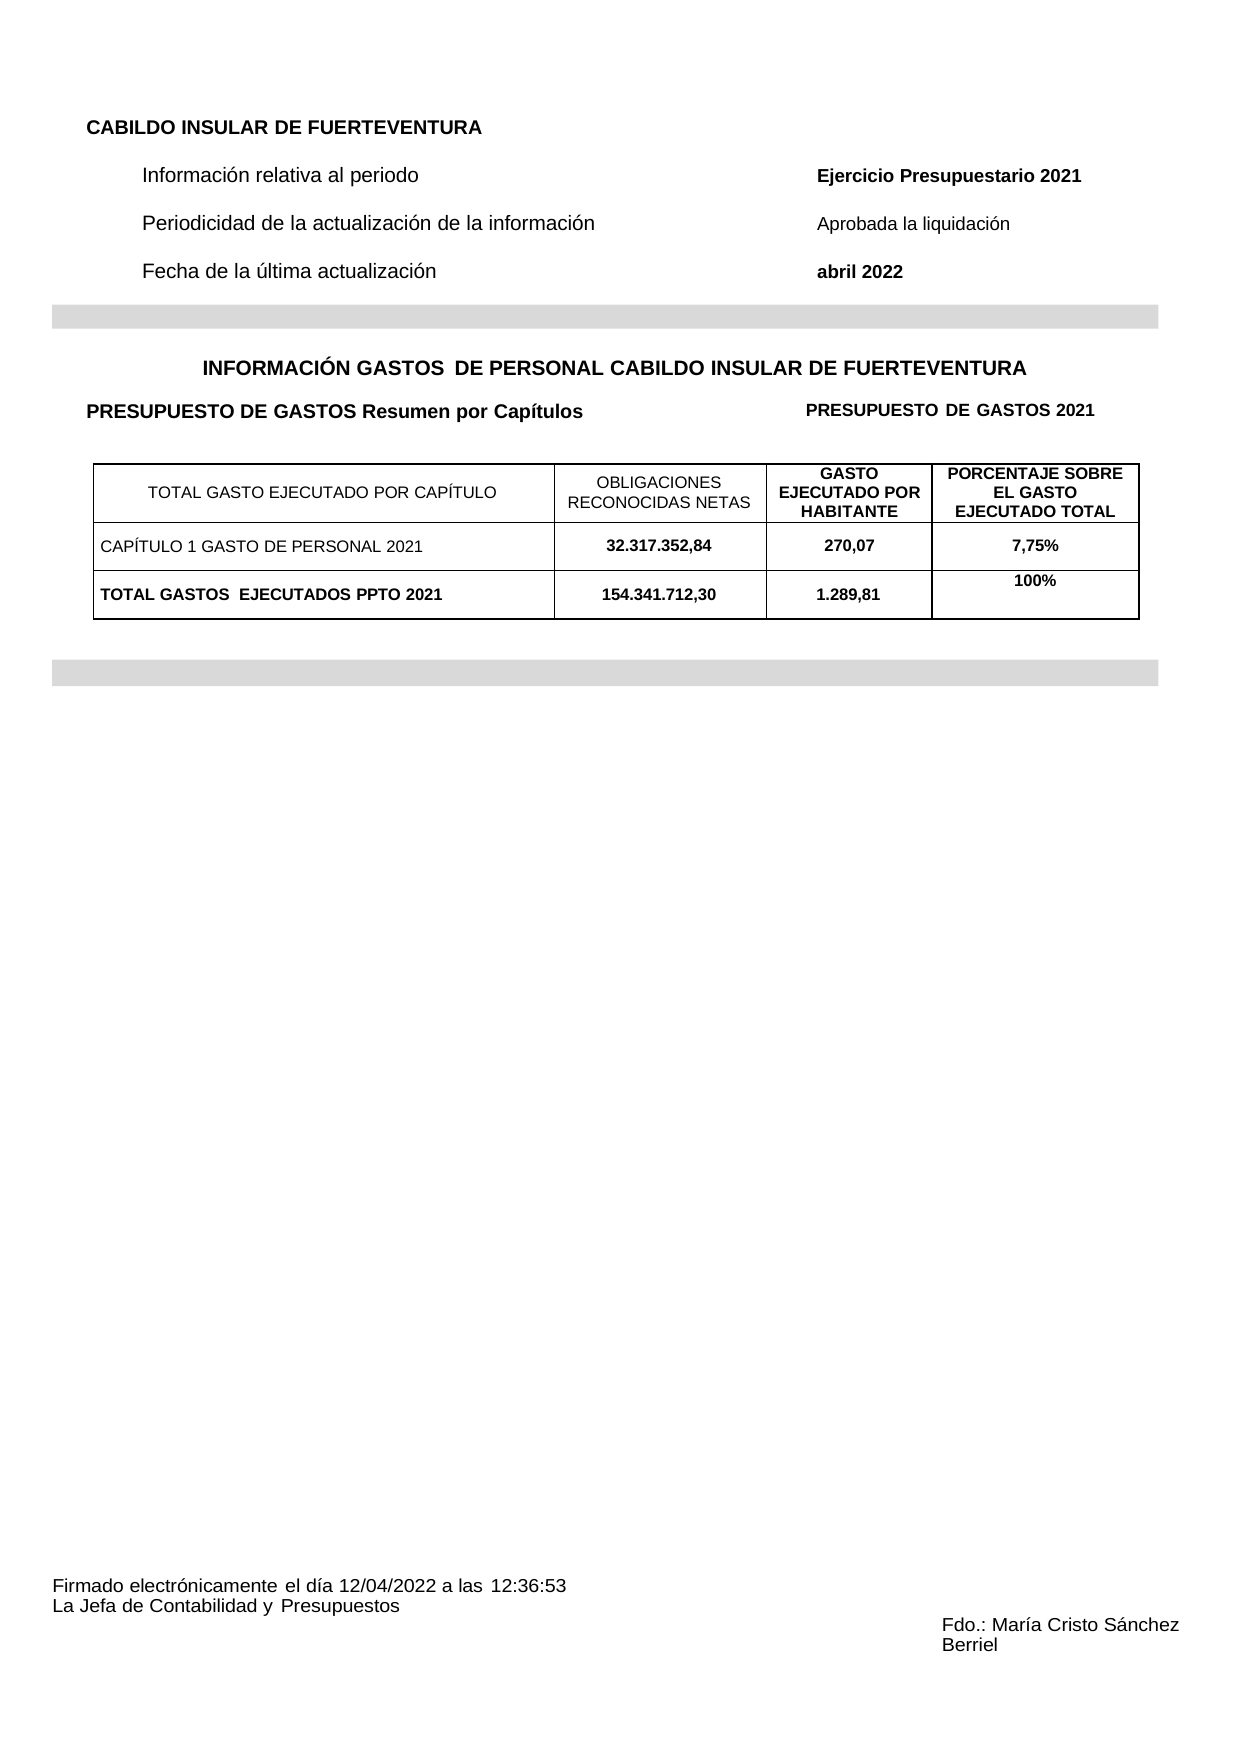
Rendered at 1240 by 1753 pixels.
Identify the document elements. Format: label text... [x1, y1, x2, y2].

table_header PORCENTAJE SOBRE EL GASTO EJECUTADO TOTAL [933, 465, 1138, 521]
table_cell 154.341.712,30 [555, 571, 766, 618]
text Periodicidad de la actualización de la información Aprobada la liquidación [142, 211, 1192, 235]
table_header OBLIGACIONES RECONOCIDAS NETAS [555, 465, 766, 521]
table_cell 270,07 [767, 523, 931, 570]
table_cell 32.317.352,84 [555, 523, 766, 570]
text Firmado electrónicamente el día 12/04/2022 a las 12:36:53 [52, 1577, 1178, 1596]
text PRESUPUESTO DE GASTOS Resumen por Capítulos PRESUPUESTO DE GASTOS 2021 [86, 399, 1192, 422]
text INFORMACIÓN GASTOS DE PERSONAL CABILDO INSULAR DE FUERTEVENTURA [202, 356, 1192, 379]
table_cell TOTAL GASTOS EJECUTADOS PPTO 2021 [94, 571, 554, 618]
table_cell 100% [933, 571, 1138, 618]
text Información relativa al periodo Ejercicio Presupuestario 2021 [142, 162, 1192, 187]
table_header TOTAL GASTO EJECUTADO POR CAPÍTULO [94, 465, 554, 521]
table_header GASTO EJECUTADO POR HABITANTE [767, 465, 931, 521]
table_cell 7,75% [933, 523, 1138, 570]
text Fdo.: María Cristo Sánchez Berriel [942, 1616, 1192, 1655]
table_cell 1.289,81 [767, 571, 931, 618]
table_cell CAPÍTULO 1 GASTO DE PERSONAL 2021 [94, 523, 554, 570]
text Fecha de la última actualización abril 2022 [142, 258, 1192, 283]
text CABILDO INSULAR DE FUERTEVENTURA [86, 116, 1192, 138]
text La Jefa de Contabilidad y Presupuestos [52, 1596, 1178, 1616]
